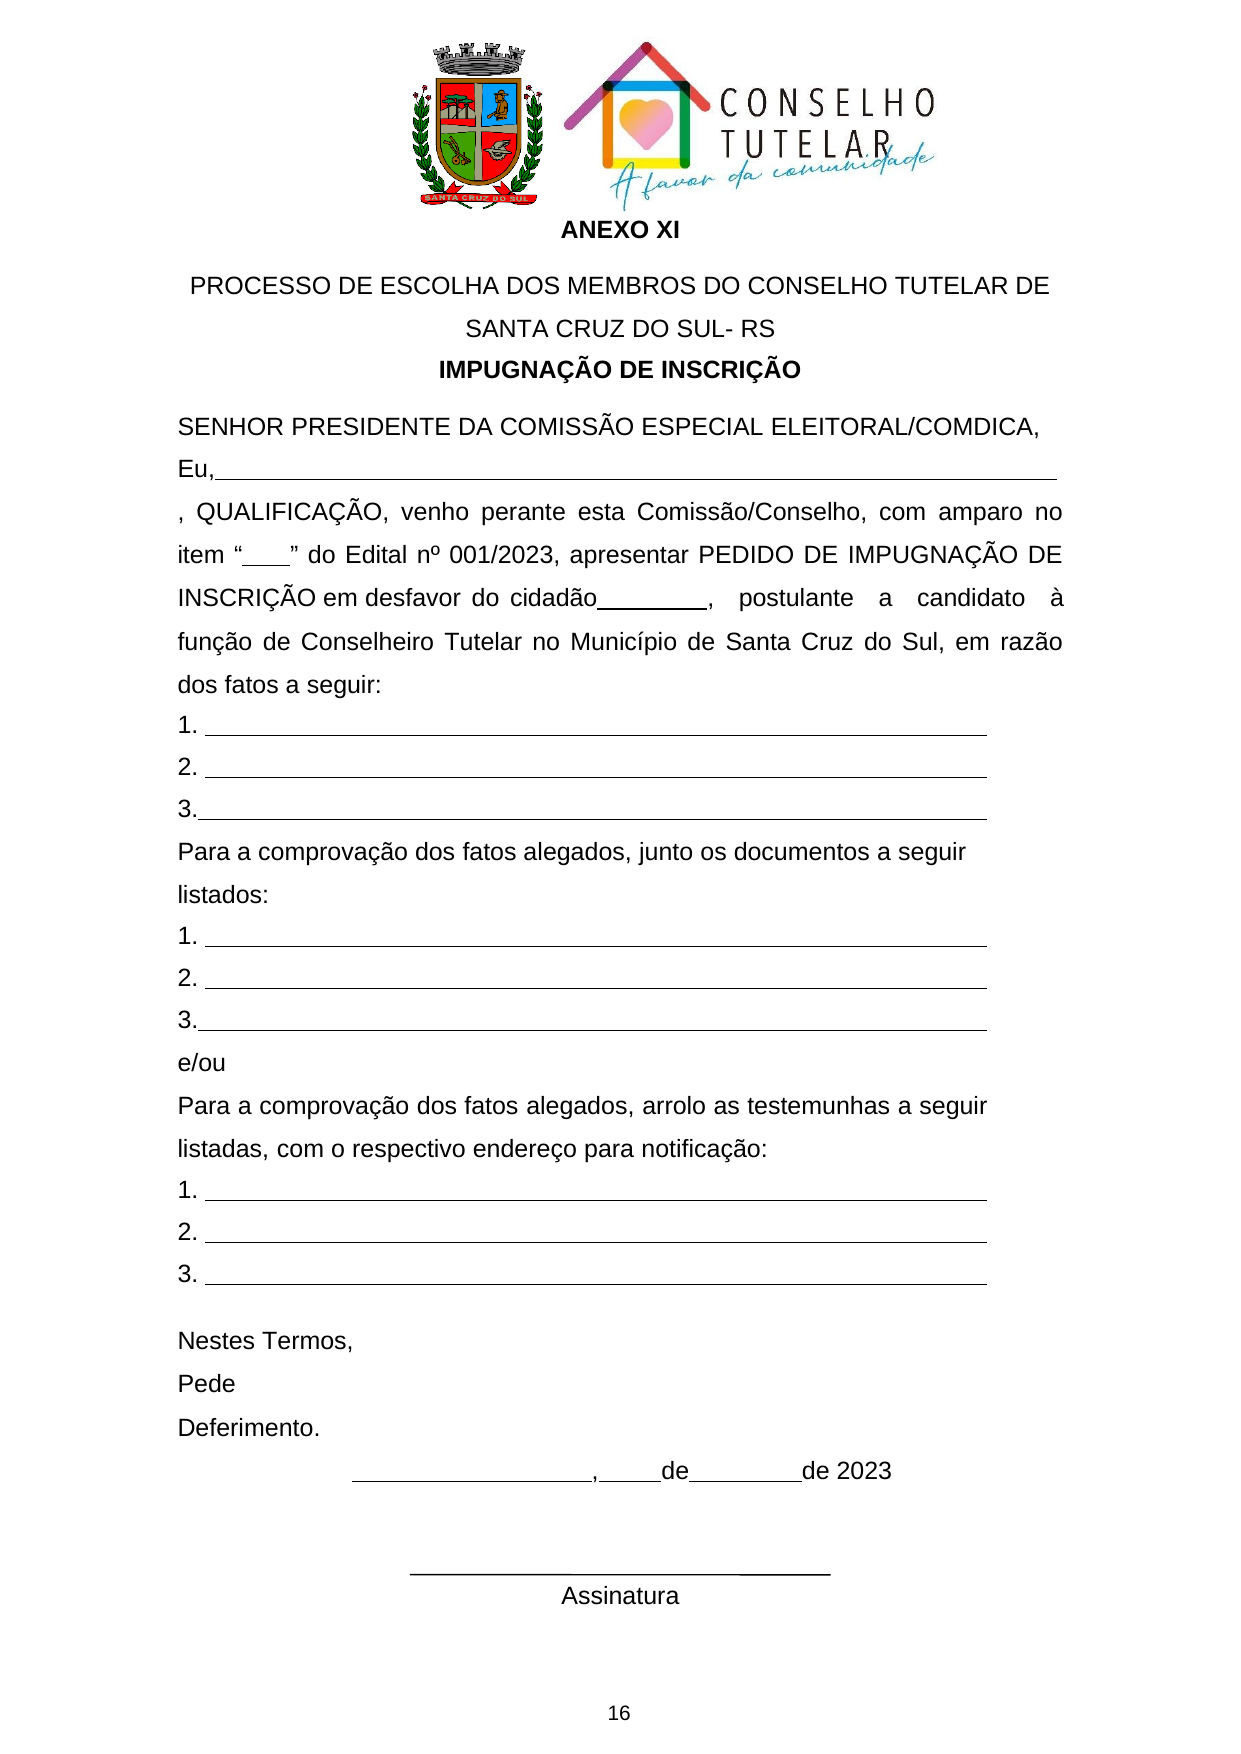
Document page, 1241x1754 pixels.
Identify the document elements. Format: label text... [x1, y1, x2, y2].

picture [412, 43, 543, 209]
text Nestes Termos, Pede Deferimento. [177, 1326, 369, 1441]
text 2. [177, 752, 1140, 781]
text , de de 2023 [352, 1456, 1134, 1484]
text 1. [177, 924, 1140, 950]
picture [555, 37, 938, 214]
text Eu, , QUALIFICAÇÃO, venho perante esta Comissão/Conselho, com amparo no item “ ” do Edital nº 001/2023, apresentar PEDIDO DE IMPUGNAÇÃO DE INSCRIÇÃO em desfavor do cidadão , postulante a candidato à função de Conselheiro Tutelar no Município de Santa Cruz do Sul, em razão dos fatos a seguir: [177, 454, 1064, 698]
text 1. [177, 713, 1140, 739]
text Para a comprovação dos fatos alegados, arrolo as testemunhas a seguir listadas, com o respectivo endereço para notificação: [177, 1091, 1065, 1163]
text 3. e/ou [177, 1005, 987, 1077]
text 1. [177, 1177, 1140, 1204]
text 2. [177, 1217, 1140, 1246]
text 3. Para a comprovação dos fatos alegados, junto os documentos a seguir listados: [177, 794, 990, 909]
text SENHOR PRESIDENTE DA COMISSÃO ESPECIAL ELEITORAL/COMDICA, [177, 412, 1140, 441]
text ANEXO XI [181, 214, 1059, 243]
text 2. [177, 963, 1140, 992]
subtitle IMPUGNAÇÃO DE INSCRIÇÃO [180, 357, 1059, 383]
text Assinatura [181, 1581, 1059, 1610]
text 3. [177, 1259, 1140, 1288]
text PROCESSO DE ESCOLHA DOS MEMBROS DO CONSELHO TUTELAR DE SANTA CRUZ DO SUL- RS [181, 271, 1059, 343]
